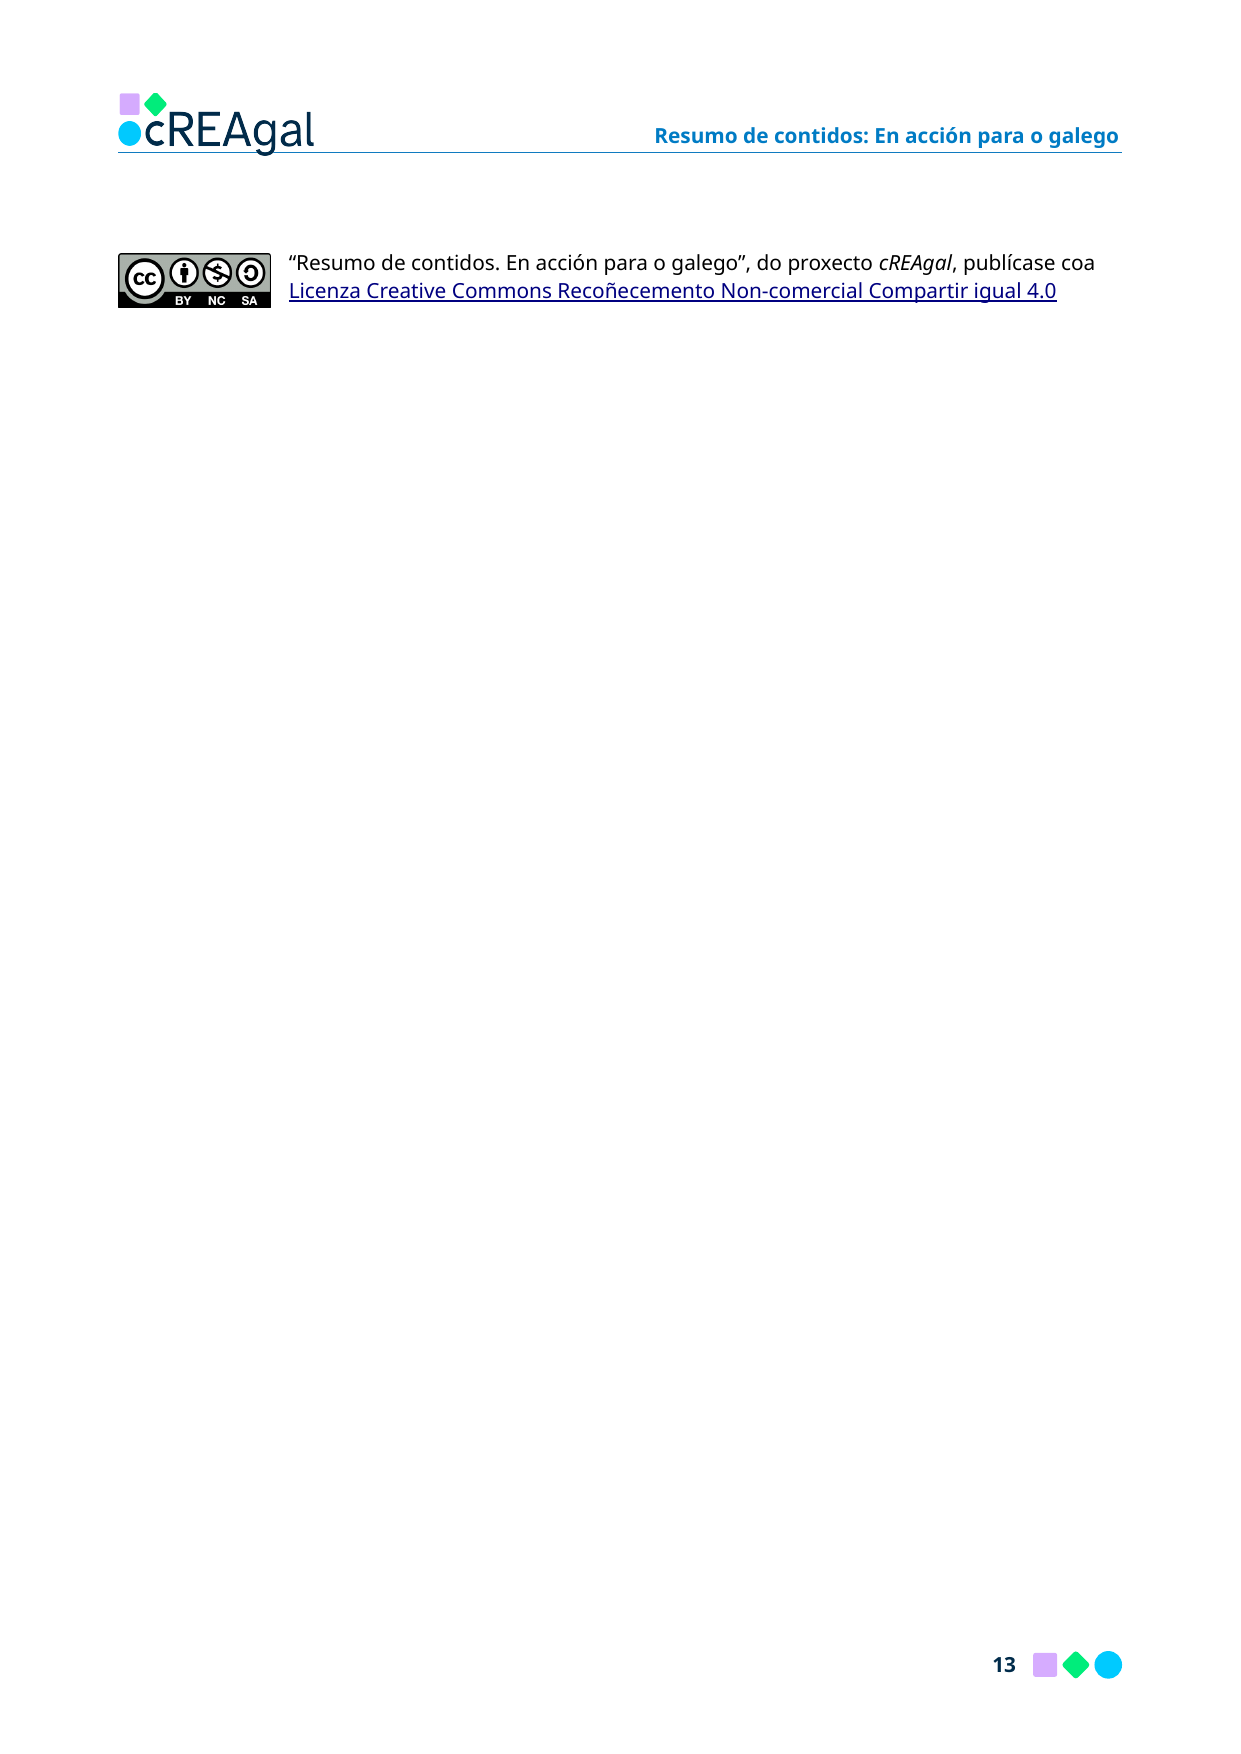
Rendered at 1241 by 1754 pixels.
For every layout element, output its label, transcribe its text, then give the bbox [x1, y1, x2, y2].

picture [118, 93, 314, 156]
text “Resumo de contidos. En acción para o galego”, do proxecto cREAgal, publícase coa Licenza Creative Commons Recoñecemento Non-comercial Compartir igual 4.0 [118, 248, 1122, 304]
picture [118, 253, 271, 308]
